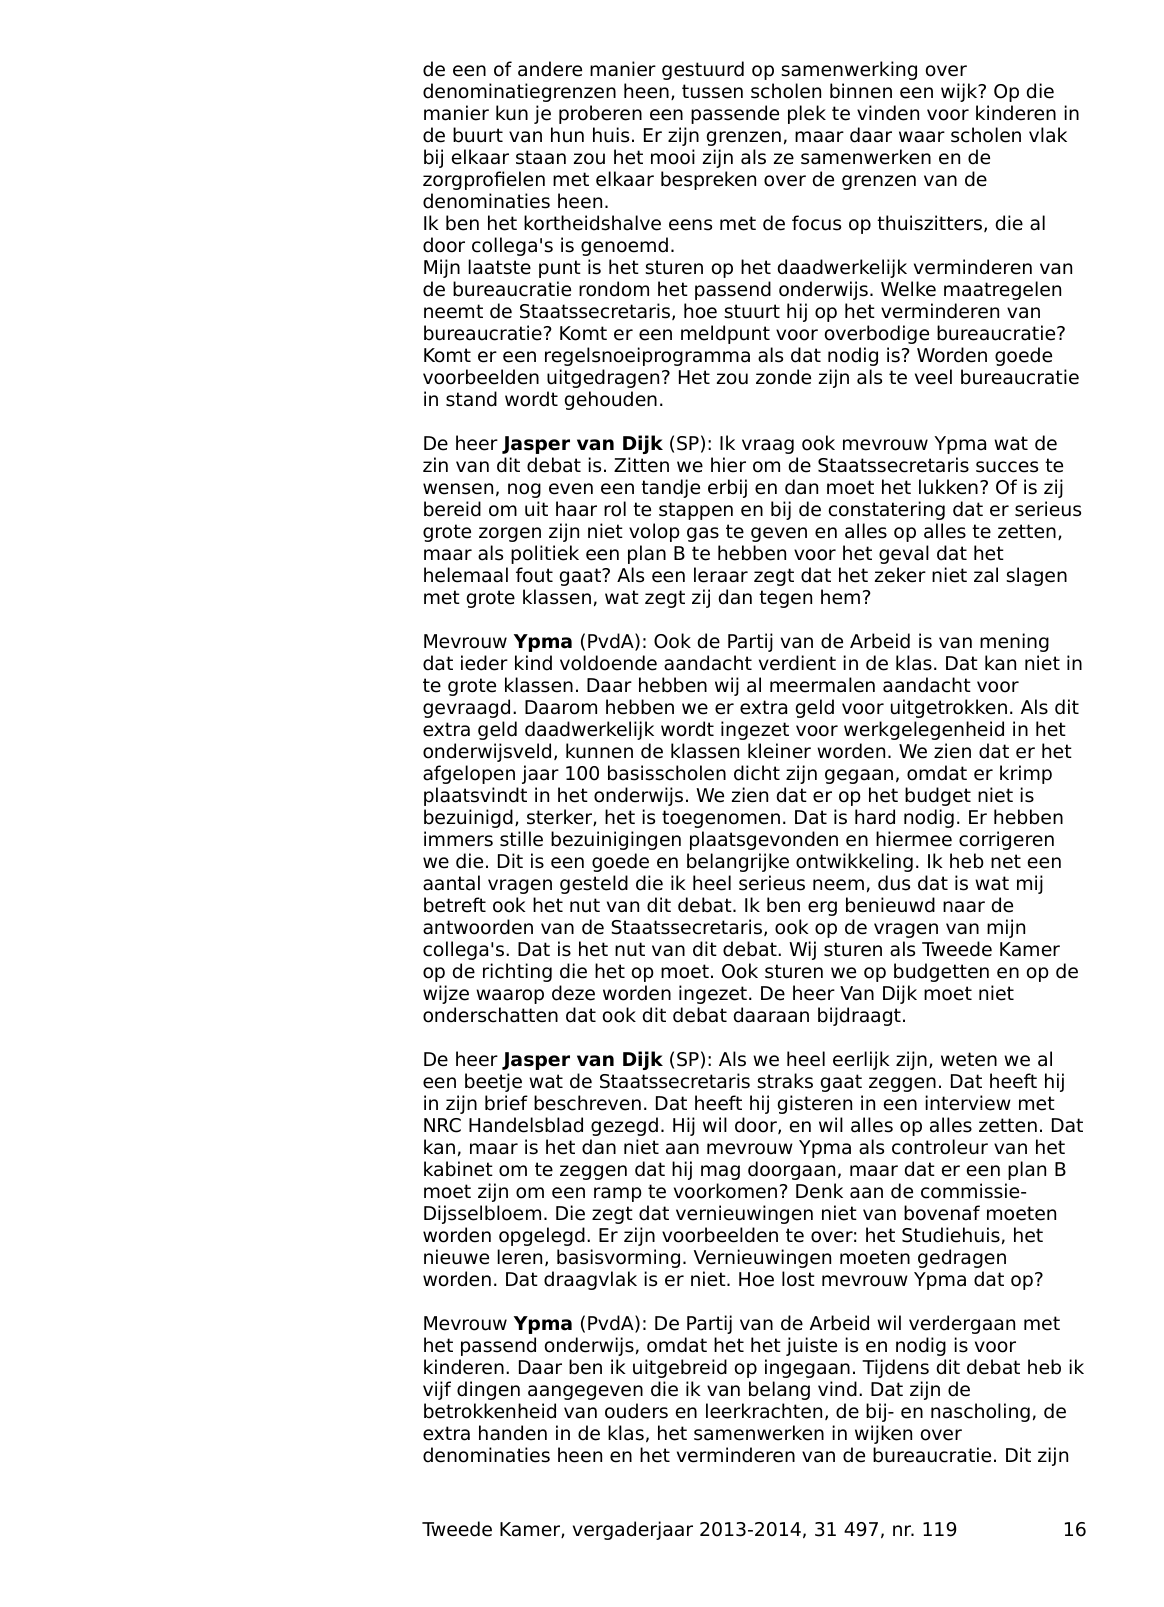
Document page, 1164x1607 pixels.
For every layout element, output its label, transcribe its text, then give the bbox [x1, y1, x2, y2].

text de een of andere manier gestuurd op samenwerking over denominatiegrenzen heen, tussen scholen binnen een wijk? Op die manier kun je proberen een passende plek te vinden voor kinderen in de buurt van hun huis. Er zijn grenzen, maar daar waar scholen vlak bij elkaar staan zou het mooi zijn als ze samenwerken en de zorgprofielen met elkaar bespreken over de grenzen van de denominaties heen. [422, 59, 1087, 213]
text De heer Jasper van Dijk (SP): Ik vraag ook mevrouw Ypma wat de zin van dit debat is. Zitten we hier om de Staatssecretaris succes te wensen, nog even een tandje erbij en dan moet het lukken? Of is zij bereid om uit haar rol te stappen en bij de constatering dat er serieus grote zorgen zijn niet volop gas te geven en alles op alles te zetten, maar als politiek een plan B te hebben voor het geval dat het helemaal fout gaat? Als een leraar zegt dat het zeker niet zal slagen met grote klassen, wat zegt zij dan tegen hem? [422, 433, 1087, 609]
text Mevrouw Ypma (PvdA): Ook de Partij van de Arbeid is van mening dat ieder kind voldoende aandacht verdient in de klas. Dat kan niet in te grote klassen. Daar hebben wij al meermalen aandacht voor gevraagd. Daarom hebben we er extra geld voor uitgetrokken. Als dit extra geld daadwerkelijk wordt ingezet voor werkgelegenheid in het onderwijsveld, kunnen de klassen kleiner worden. We zien dat er het afgelopen jaar 100 basisscholen dicht zijn gegaan, omdat er krimp plaatsvindt in het onderwijs. We zien dat er op het budget niet is bezuinigd, sterker, het is toegenomen. Dat is hard nodig. Er hebben immers stille bezuinigingen plaatsgevonden en hiermee corrigeren we die. Dit is een goede en belangrijke ontwikkeling. Ik heb net een aantal vragen gesteld die ik heel serieus neem, dus dat is wat mij betreft ook het nut van dit debat. Ik ben erg benieuwd naar de antwoorden van de Staatssecretaris, ook op de vragen van mijn collega's. Dat is het nut van dit debat. Wij sturen als Tweede Kamer op de richting die het op moet. Ook sturen we op budgetten en op de wijze waarop deze worden ingezet. De heer Van Dijk moet niet onderschatten dat ook dit debat daaraan bijdraagt. [422, 631, 1087, 1027]
text Mijn laatste punt is het sturen op het daadwerkelijk verminderen van de bureaucratie rondom het passend onderwijs. Welke maatregelen neemt de Staatssecretaris, hoe stuurt hij op het verminderen van bureaucratie? Komt er een meldpunt voor overbodige bureaucratie? Komt er een regelsnoeiprogramma als dat nodig is? Worden goede voorbeelden uitgedragen? Het zou zonde zijn als te veel bureaucratie in stand wordt gehouden. [422, 257, 1087, 411]
text Mevrouw Ypma (PvdA): De Partij van de Arbeid wil verdergaan met het passend onderwijs, omdat het het juiste is en nodig is voor kinderen. Daar ben ik uitgebreid op ingegaan. Tijdens dit debat heb ik vijf dingen aangegeven die ik van belang vind. Dat zijn de betrokkenheid van ouders en leerkrachten, de bij- en nascholing, de extra handen in de klas, het samenwerken in wijken over denominaties heen en het verminderen van de bureaucratie. Dit zijn [422, 1313, 1087, 1467]
text De heer Jasper van Dijk (SP): Als we heel eerlijk zijn, weten we al een beetje wat de Staatssecretaris straks gaat zeggen. Dat heeft hij in zijn brief beschreven. Dat heeft hij gisteren in een interview met NRC Handelsblad gezegd. Hij wil door, en wil alles op alles zetten. Dat kan, maar is het dan niet aan mevrouw Ypma als controleur van het kabinet om te zeggen dat hij mag doorgaan, maar dat er een plan B moet zijn om een ramp te voorkomen? Denk aan de commissie-Dijsselbloem. Die zegt dat vernieuwingen niet van bovenaf moeten worden opgelegd. Er zijn voorbeelden te over: het Studiehuis, het nieuwe leren, basisvorming. Vernieuwingen moeten gedragen worden. Dat draagvlak is er niet. Hoe lost mevrouw Ypma dat op? [422, 1049, 1087, 1291]
text Ik ben het kortheidshalve eens met de focus op thuiszitters, die al door collega's is genoemd. [422, 213, 1087, 257]
